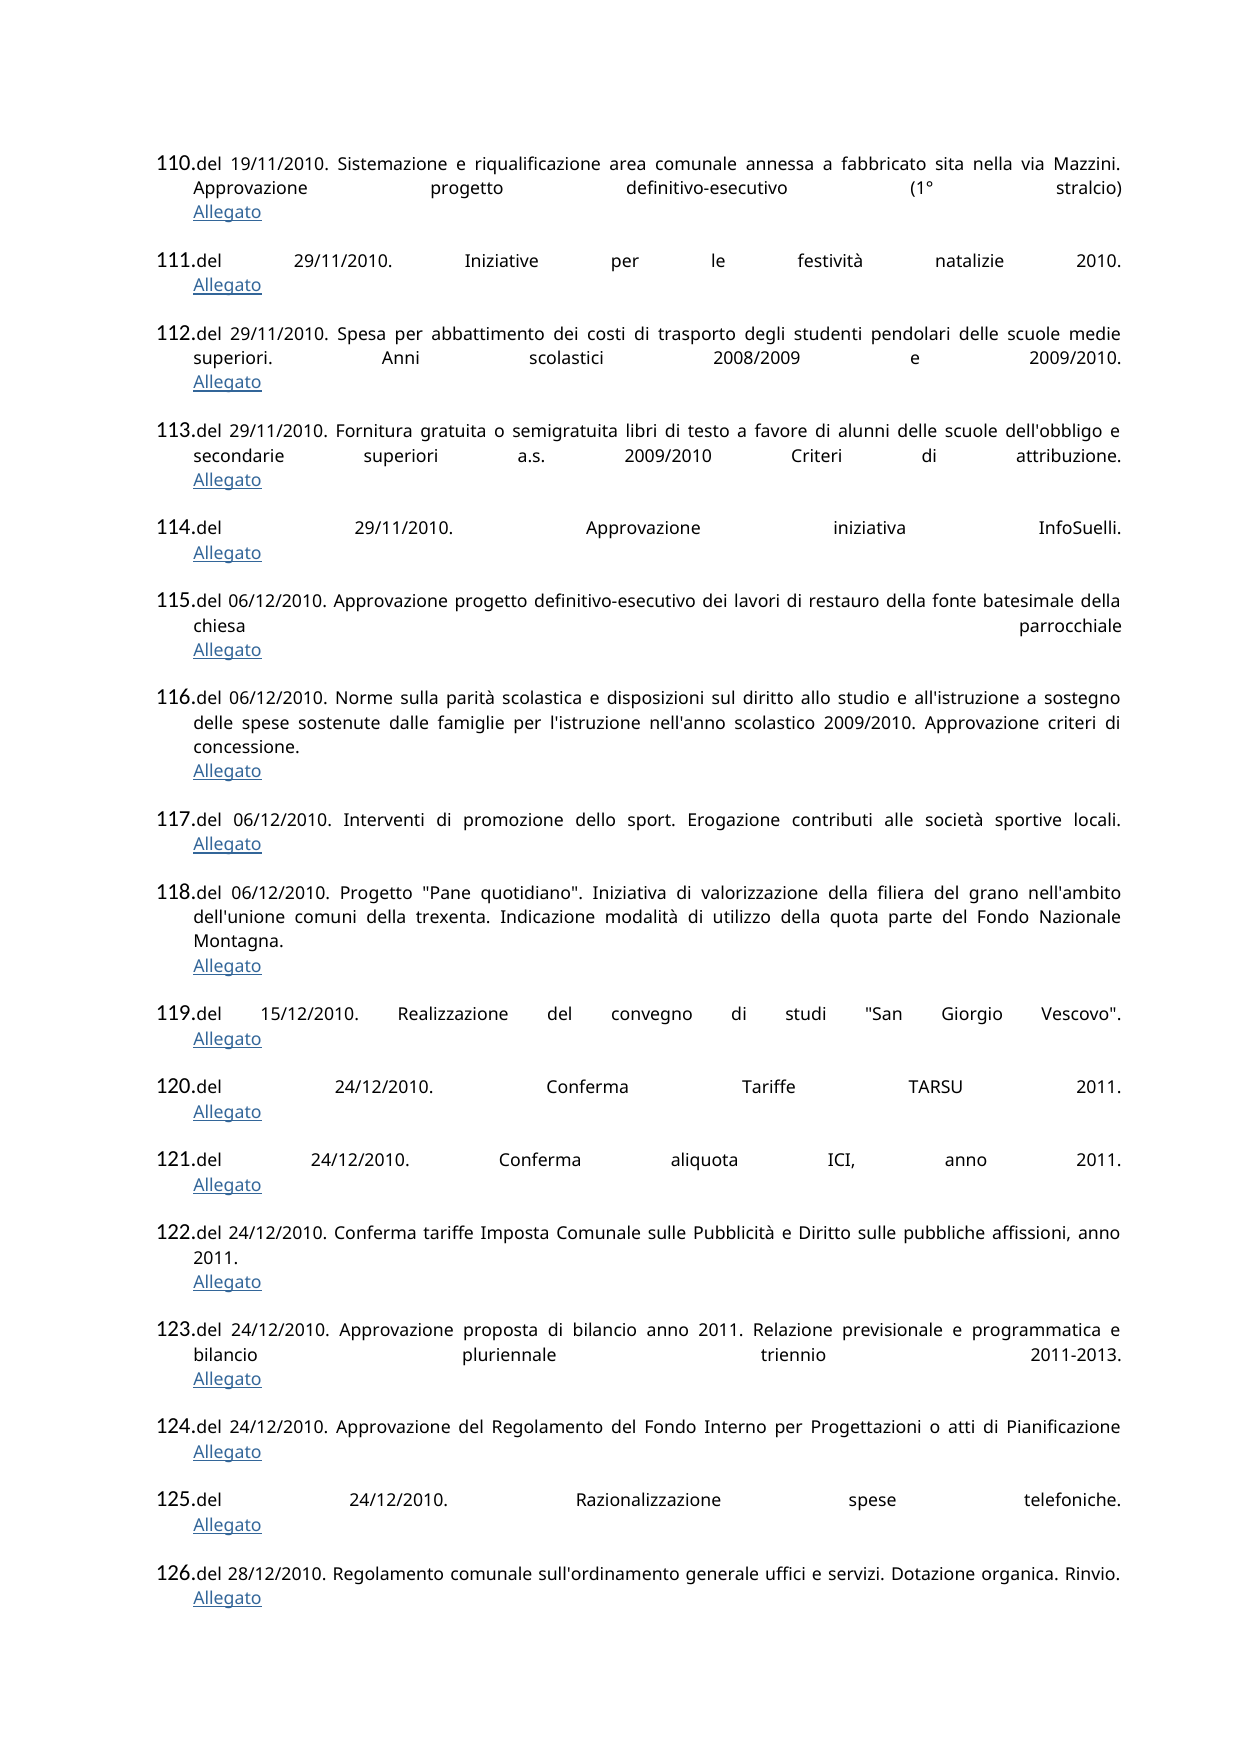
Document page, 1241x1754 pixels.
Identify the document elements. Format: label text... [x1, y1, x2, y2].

list del 24/12/2010. Conferma tariffe Imposta Comunale sulle Pubblicità e Diritto sulle pubbliche affissioni, anno 2011. Allegato [156, 1217, 1122, 1293]
list del 24/12/2010. Approvazione proposta di bilancio anno 2011. Relazione previsionale e programmatica e bilancio pluriennale triennio 2011-2013. Allegato [156, 1314, 1122, 1391]
list del 29/11/2010. Approvazione iniziativa InfoSuelli. Allegato [156, 512, 1122, 564]
list del 06/12/2010. Norme sulla parità scolastica e disposizioni sul diritto allo studio e all'istruzione a sostegno delle spese sostenute dalle famiglie per l'istruzione nell'anno scolastico 2009/2010. Approvazione criteri di concessione. Allegato [156, 682, 1122, 783]
list del 15/12/2010. Realizzazione del convegno di studi "San Giorgio Vescovo". Allegato [156, 998, 1122, 1050]
list del 29/11/2010. Iniziative per le festività natalizie 2010. Allegato [156, 245, 1122, 297]
list del 24/12/2010. Approvazione del Regolamento del Fondo Interno per Progettazioni o atti di Pianificazione Allegato [156, 1412, 1122, 1464]
list del 29/11/2010. Fornitura gratuita o semigratuita libri di testo a favore di alunni delle scuole dell'obbligo e secondarie superiori a.s. 2009/2010 Criteri di attribuzione. Allegato [156, 415, 1122, 491]
list del 06/12/2010. Interventi di promozione dello sport. Erogazione contributi alle società sportive locali. Allegato [156, 804, 1122, 856]
list del 06/12/2010. Approvazione progetto definitivo-esecutivo dei lavori di restauro della fonte batesimale della chiesa parrocchiale Allegato [156, 585, 1122, 662]
list del 24/12/2010. Conferma aliquota ICI, anno 2011. Allegato [156, 1144, 1122, 1196]
list del 19/11/2010. Sistemazione e riqualificazione area comunale annessa a fabbricato sita nella via Mazzini. Approvazione progetto definitivo-esecutivo (1° stralcio) Allegato [156, 148, 1122, 224]
list del 24/12/2010. Conferma Tariffe TARSU 2011. Allegato [156, 1071, 1122, 1123]
list del 06/12/2010. Progetto "Pane quotidiano". Iniziativa di valorizzazione della filiera del grano nell'ambito dell'unione comuni della trexenta. Indicazione modalità di utilizzo della quota parte del Fondo Nazionale Montagna. Allegato [156, 877, 1122, 977]
list del 28/12/2010. Regolamento comunale sull'ordinamento generale uffici e servizi. Dotazione organica. Rinvio. Allegato [156, 1558, 1122, 1610]
list del 29/11/2010. Spesa per abbattimento dei costi di trasporto degli studenti pendolari delle scuole medie superiori. Anni scolastici 2008/2009 e 2009/2010. Allegato [156, 318, 1122, 394]
list del 24/12/2010. Razionalizzazione spese telefoniche. Allegato [156, 1484, 1122, 1537]
